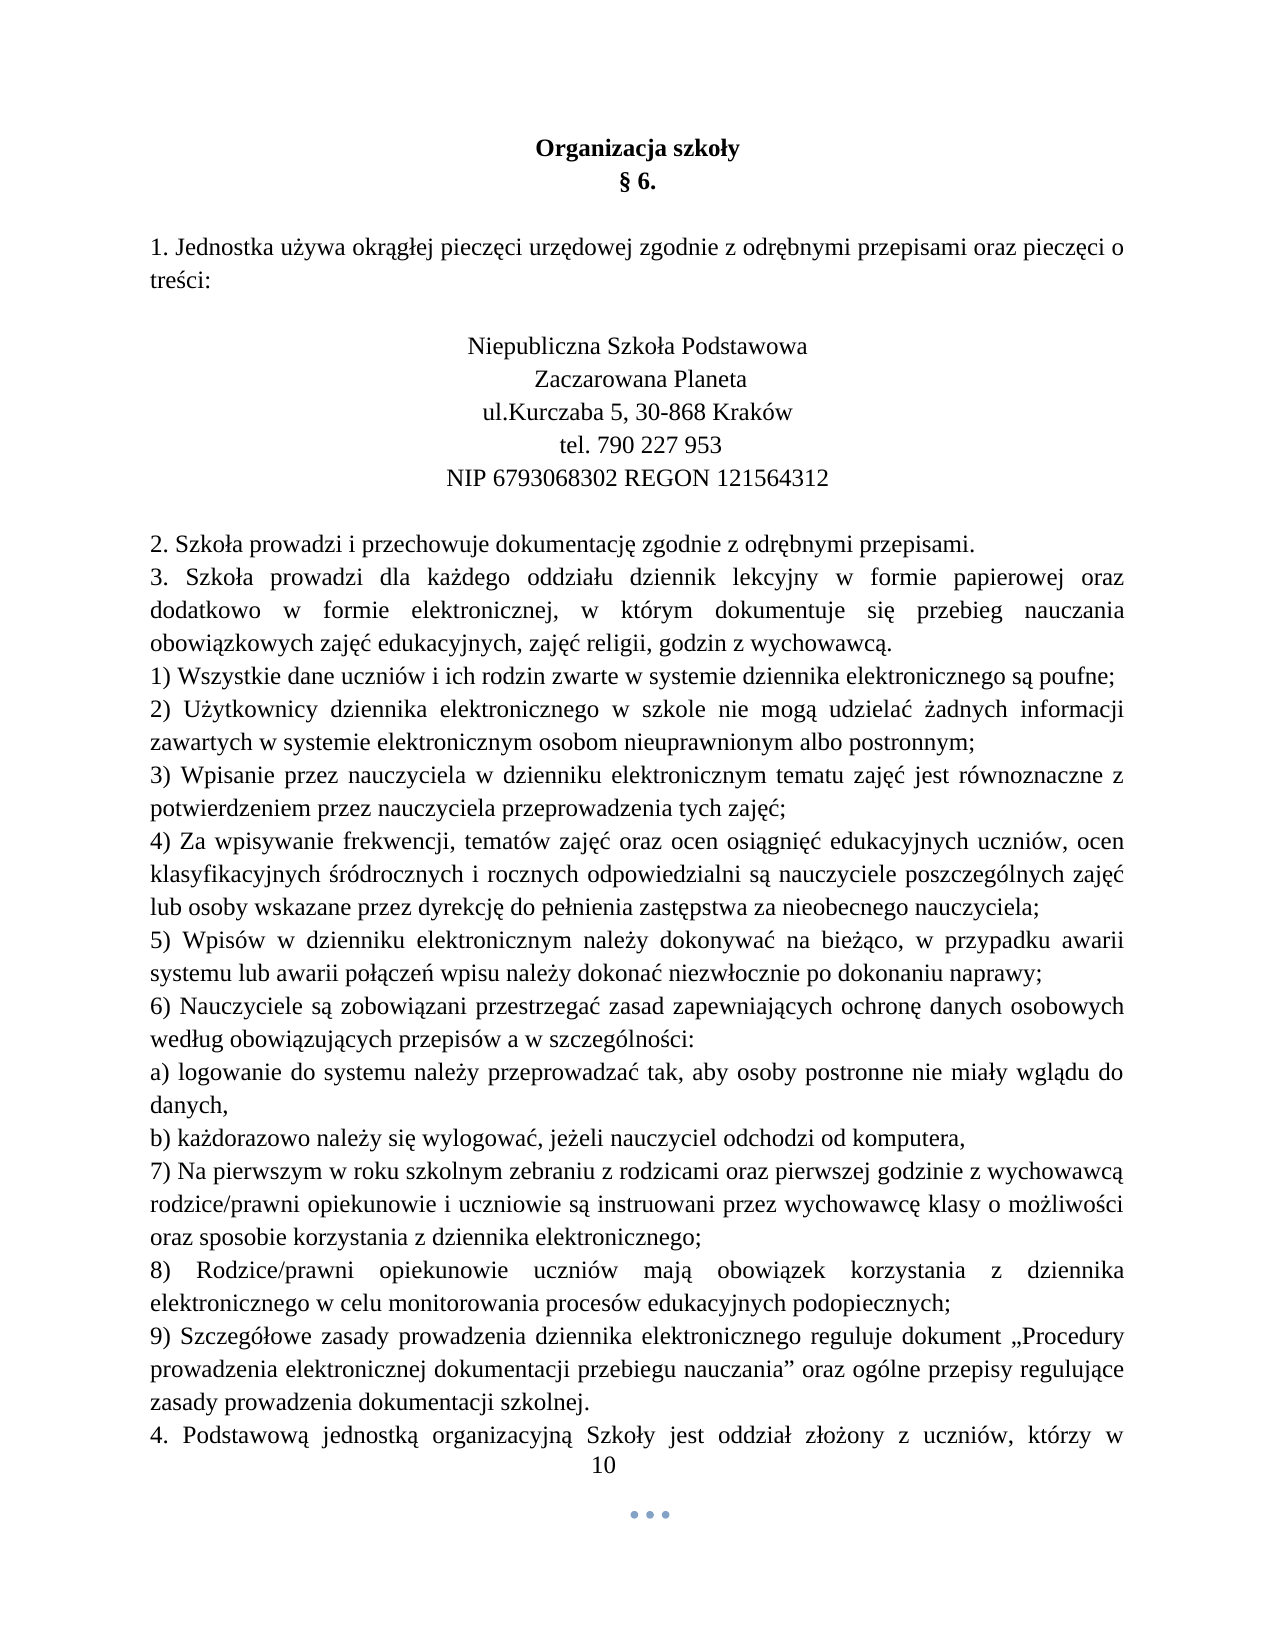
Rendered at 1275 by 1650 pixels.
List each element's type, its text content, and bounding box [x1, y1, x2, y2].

text 7) Na pierwszym w roku szkolnym zebraniu z rodzicami oraz pierwszej godzinie z wychowawcą rodzice/prawni opiekunowie i uczniowie są instruowani przez wychowawcę klasy o możliwości oraz sposobie korzystania z dziennika elektronicznego; [150, 1156, 1125, 1251]
text ul.Kurczaba 5, 30-868 Kraków [150, 397, 1125, 426]
text 8) Rodzice/prawni opiekunowie uczniów mają obowiązek korzystania z dziennika elektronicznego w celu monitorowania procesów edukacyjnych podopiecznych; [150, 1255, 1125, 1317]
text Organizacja szkoły [150, 133, 1125, 161]
text 1) Wszystkie dane uczniów i ich rodzin zwarte w systemie dziennika elektronicznego są poufne; [150, 661, 1125, 690]
text tel. 790 227 953 [150, 430, 1125, 459]
text a) logowanie do systemu należy przeprowadzać tak, aby osoby postronne nie miały wglądu do danych, [150, 1057, 1125, 1119]
text 1. Jednostka używa okrągłej pieczęci urzędowej zgodnie z odrębnymi przepisami oraz pieczęci o treści: [150, 232, 1125, 293]
text NIP 6793068302 REGON 121564312 [150, 463, 1125, 492]
text 9) Szczegółowe zasady prowadzenia dziennika elektronicznego reguluje dokument „Procedury prowadzenia elektronicznej dokumentacji przebiegu nauczania” oraz ogólne przepisy regulujące zasady prowadzenia dokumentacji szkolnej. [150, 1321, 1125, 1416]
text 3. Szkoła prowadzi dla każdego oddziału dziennik lekcyjny w formie papierowej oraz dodatkowo w formie elektronicznej, w którym dokumentuje się przebieg nauczania obowiązkowych zajęć edukacyjnych, zajęć religii, godzin z wychowawcą. [150, 562, 1125, 657]
text 3) Wpisanie przez nauczyciela w dzienniku elektronicznym tematu zajęć jest równoznaczne z potwierdzeniem przez nauczyciela przeprowadzenia tych zajęć; [150, 760, 1125, 822]
text 2. Szkoła prowadzi i przechowuje dokumentację zgodnie z odrębnymi przepisami. [150, 529, 1125, 558]
text 2) Użytkownicy dziennika elektronicznego w szkole nie mogą udzielać żadnych informacji zawartych w systemie elektronicznym osobom nieuprawnionym albo postronnym; [150, 694, 1125, 756]
text Niepubliczna Szkoła Podstawowa [150, 331, 1125, 359]
text Zaczarowana Planeta [150, 364, 1125, 393]
text 5) Wpisów w dzienniku elektronicznym należy dokonywać na bieżąco, w przypadku awarii systemu lub awarii połączeń wpisu należy dokonać niezwłocznie po dokonaniu naprawy; [150, 925, 1125, 987]
text § 6. [150, 166, 1125, 194]
text 4) Za wpisywanie frekwencji, tematów zajęć oraz ocen osiągnięć edukacyjnych uczniów, ocen klasyfikacyjnych śródrocznych i rocznych odpowiedzialni są nauczyciele poszczególnych zajęć lub osoby wskazane przez dyrekcję do pełnienia zastępstwa za nieobecnego nauczyciela; [150, 826, 1125, 921]
text 4. Podstawową jednostką organizacyjną Szkoły jest oddział złożony z uczniów, którzy w [150, 1421, 1125, 1449]
text b) każdorazowo należy się wylogować, jeżeli nauczyciel odchodzi od komputera, [150, 1123, 1125, 1152]
text 6) Nauczyciele są zobowiązani przestrzegać zasad zapewniających ochronę danych osobowych według obowiązujących przepisów a w szczególności: [150, 991, 1125, 1053]
